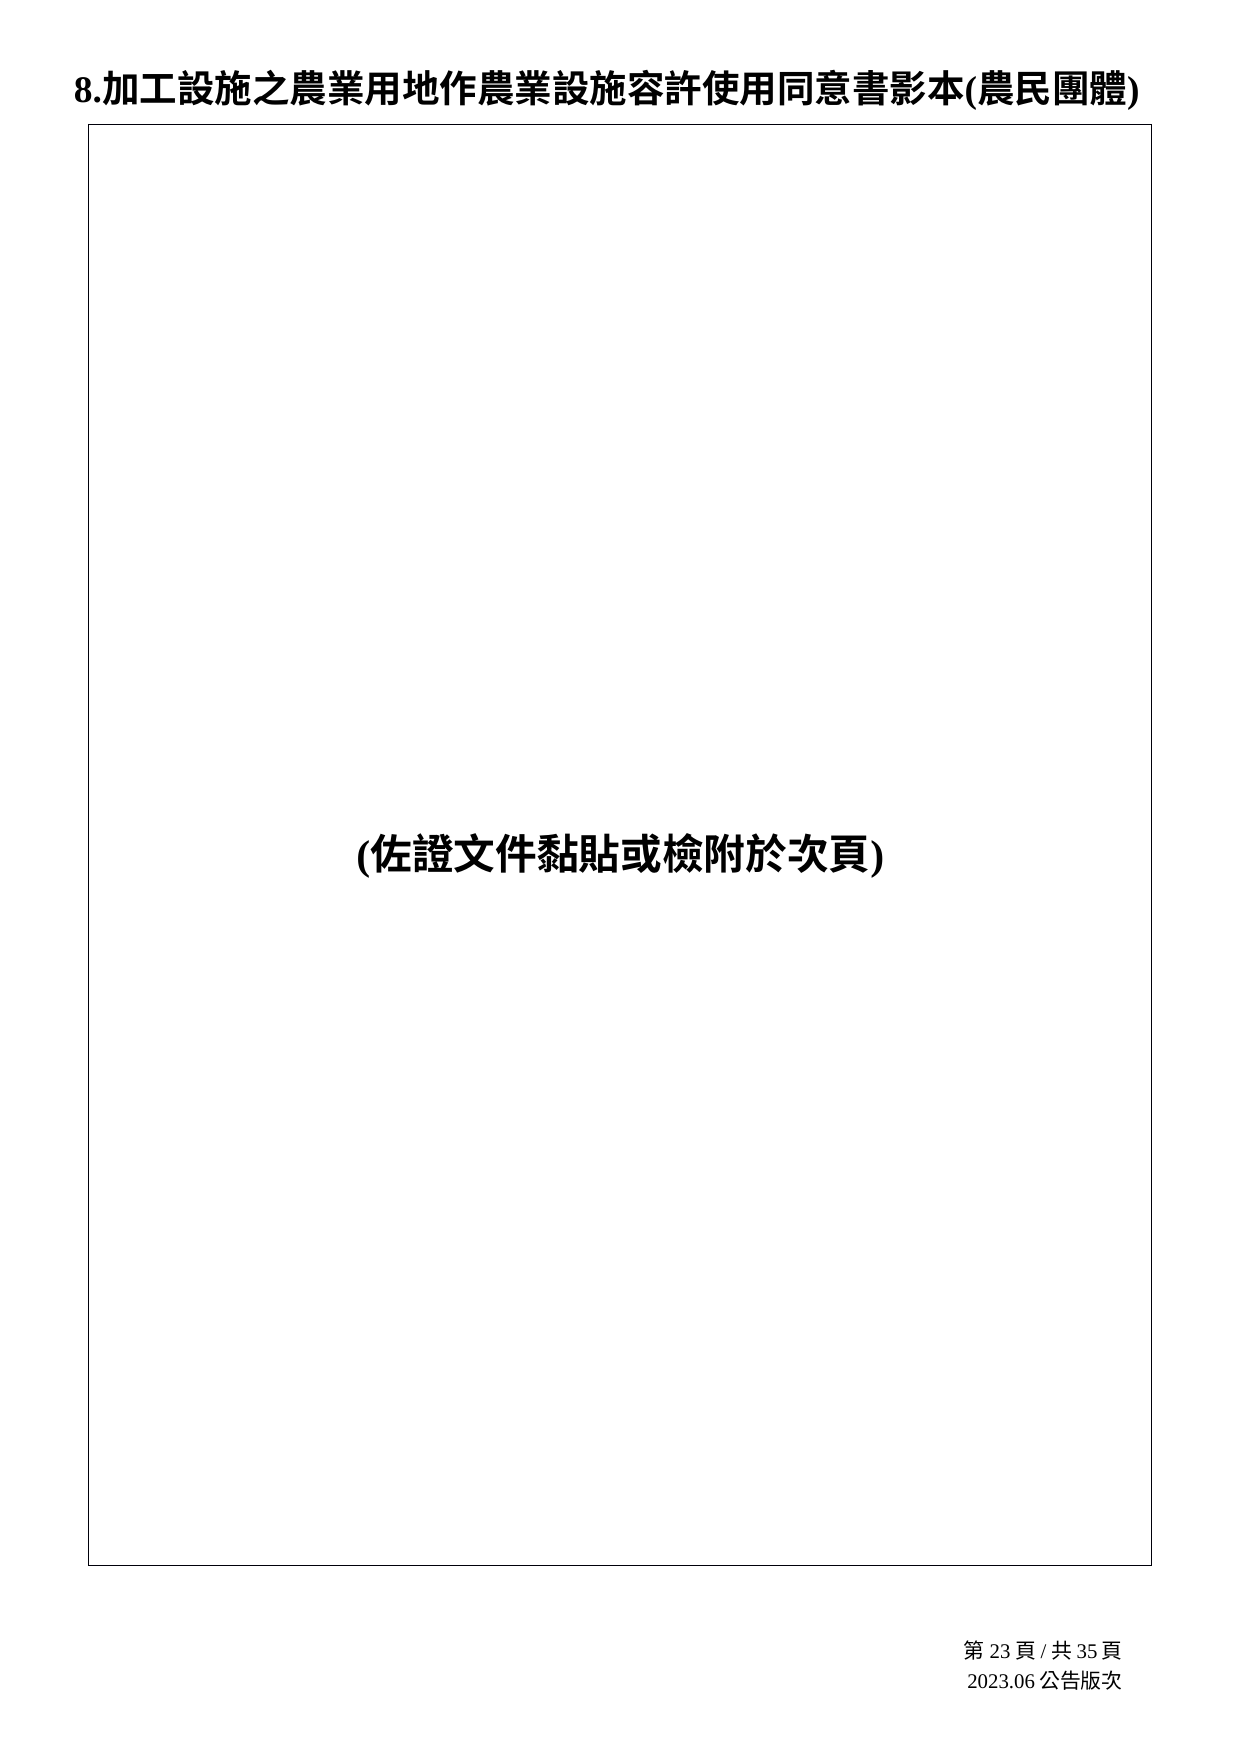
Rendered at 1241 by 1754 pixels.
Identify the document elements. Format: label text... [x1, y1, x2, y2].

table_header (佐證文件黏貼或檢附於次頁) [89, 125, 1151, 1565]
